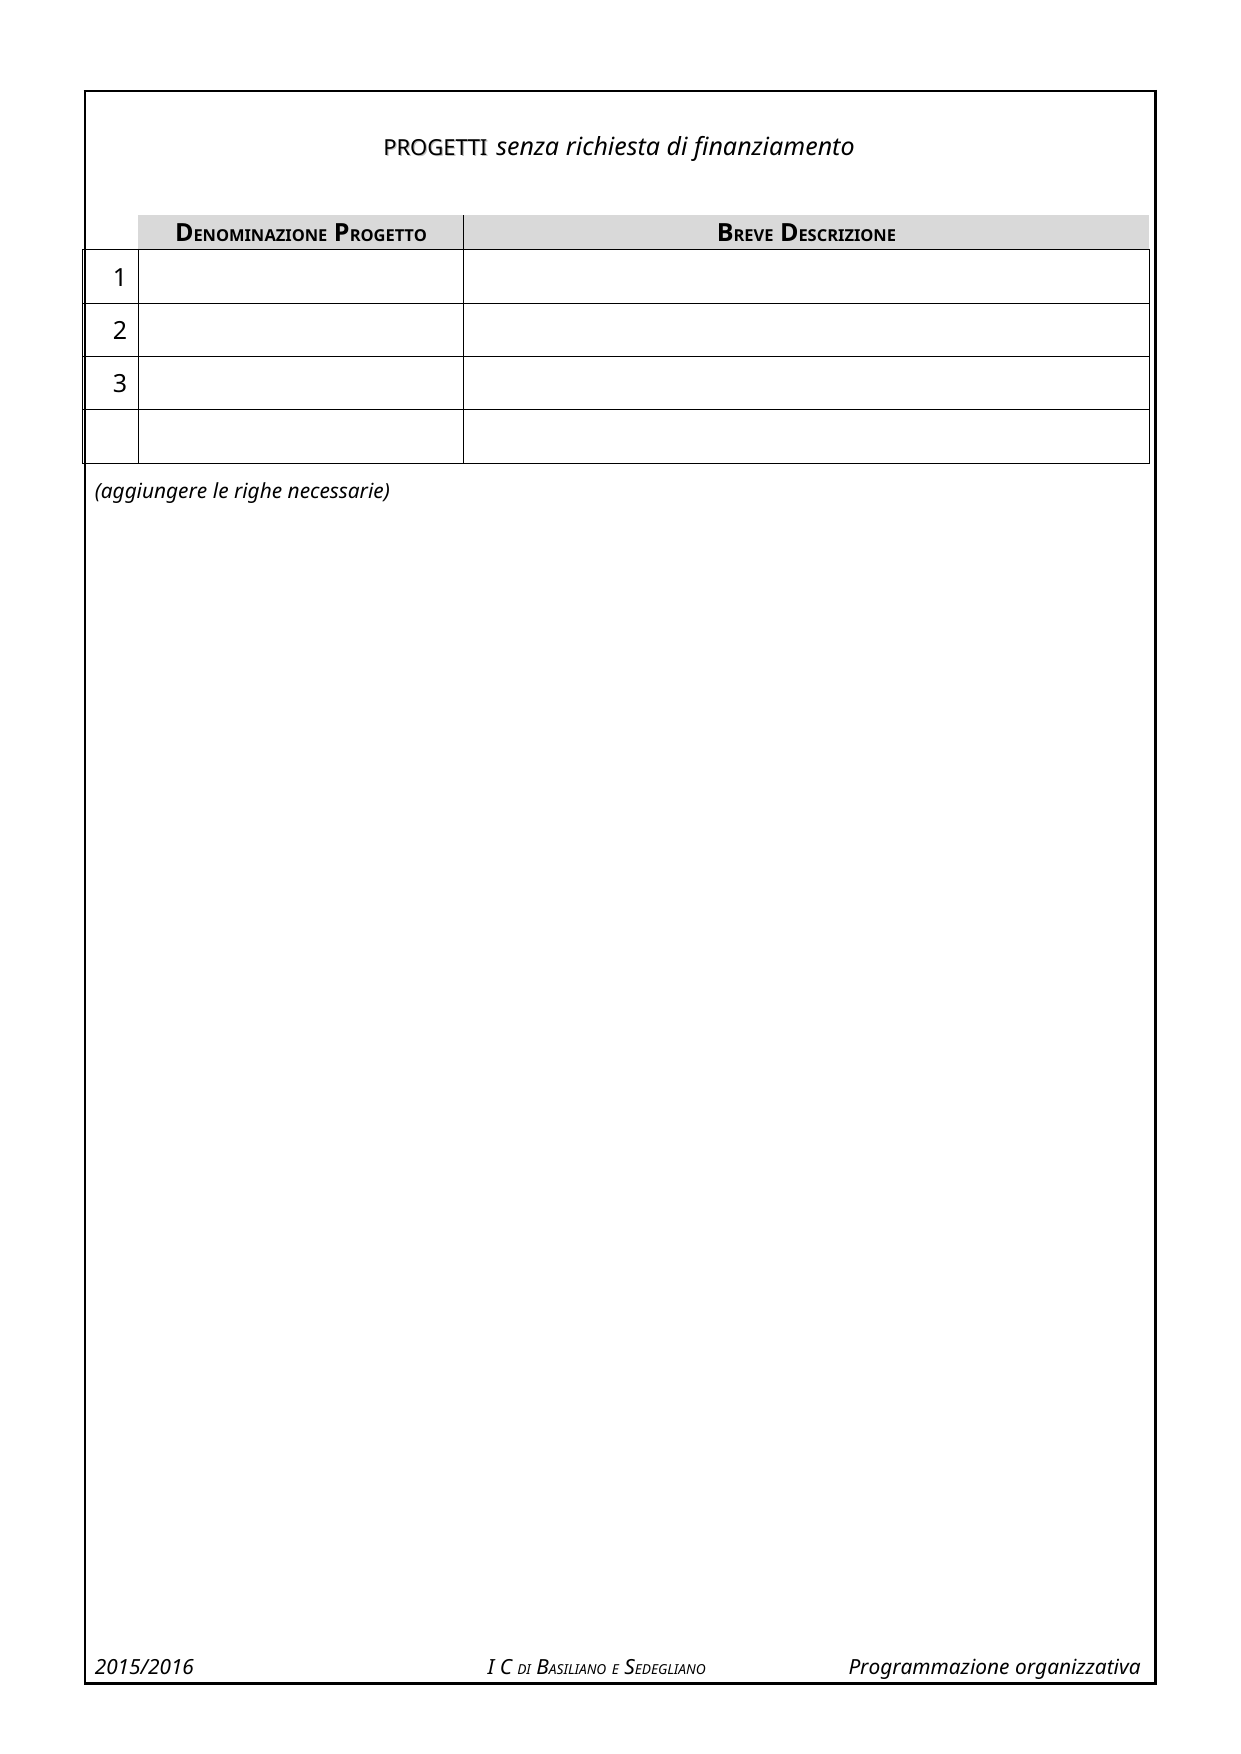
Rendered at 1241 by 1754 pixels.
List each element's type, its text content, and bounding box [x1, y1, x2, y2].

text progetti senza richiesta di finanziamento [94, 119, 1146, 165]
table_cell [464, 304, 1149, 356]
text (aggiungere le righe necessarie) [94, 476, 1146, 505]
table_header Denominazione Progetto [138, 215, 463, 249]
table_cell 2 [86, 304, 138, 356]
table_cell 1 [86, 250, 138, 302]
table_cell [139, 250, 463, 302]
table_cell [86, 410, 138, 463]
table_cell [139, 410, 463, 463]
table_header [86, 215, 138, 249]
table_header Breve Descrizione [464, 215, 1149, 249]
table_cell [464, 250, 1149, 302]
table_cell [464, 410, 1149, 463]
table_cell [139, 357, 463, 409]
table_cell 3 [86, 357, 138, 409]
table_cell [139, 304, 463, 356]
table_cell [464, 357, 1149, 409]
